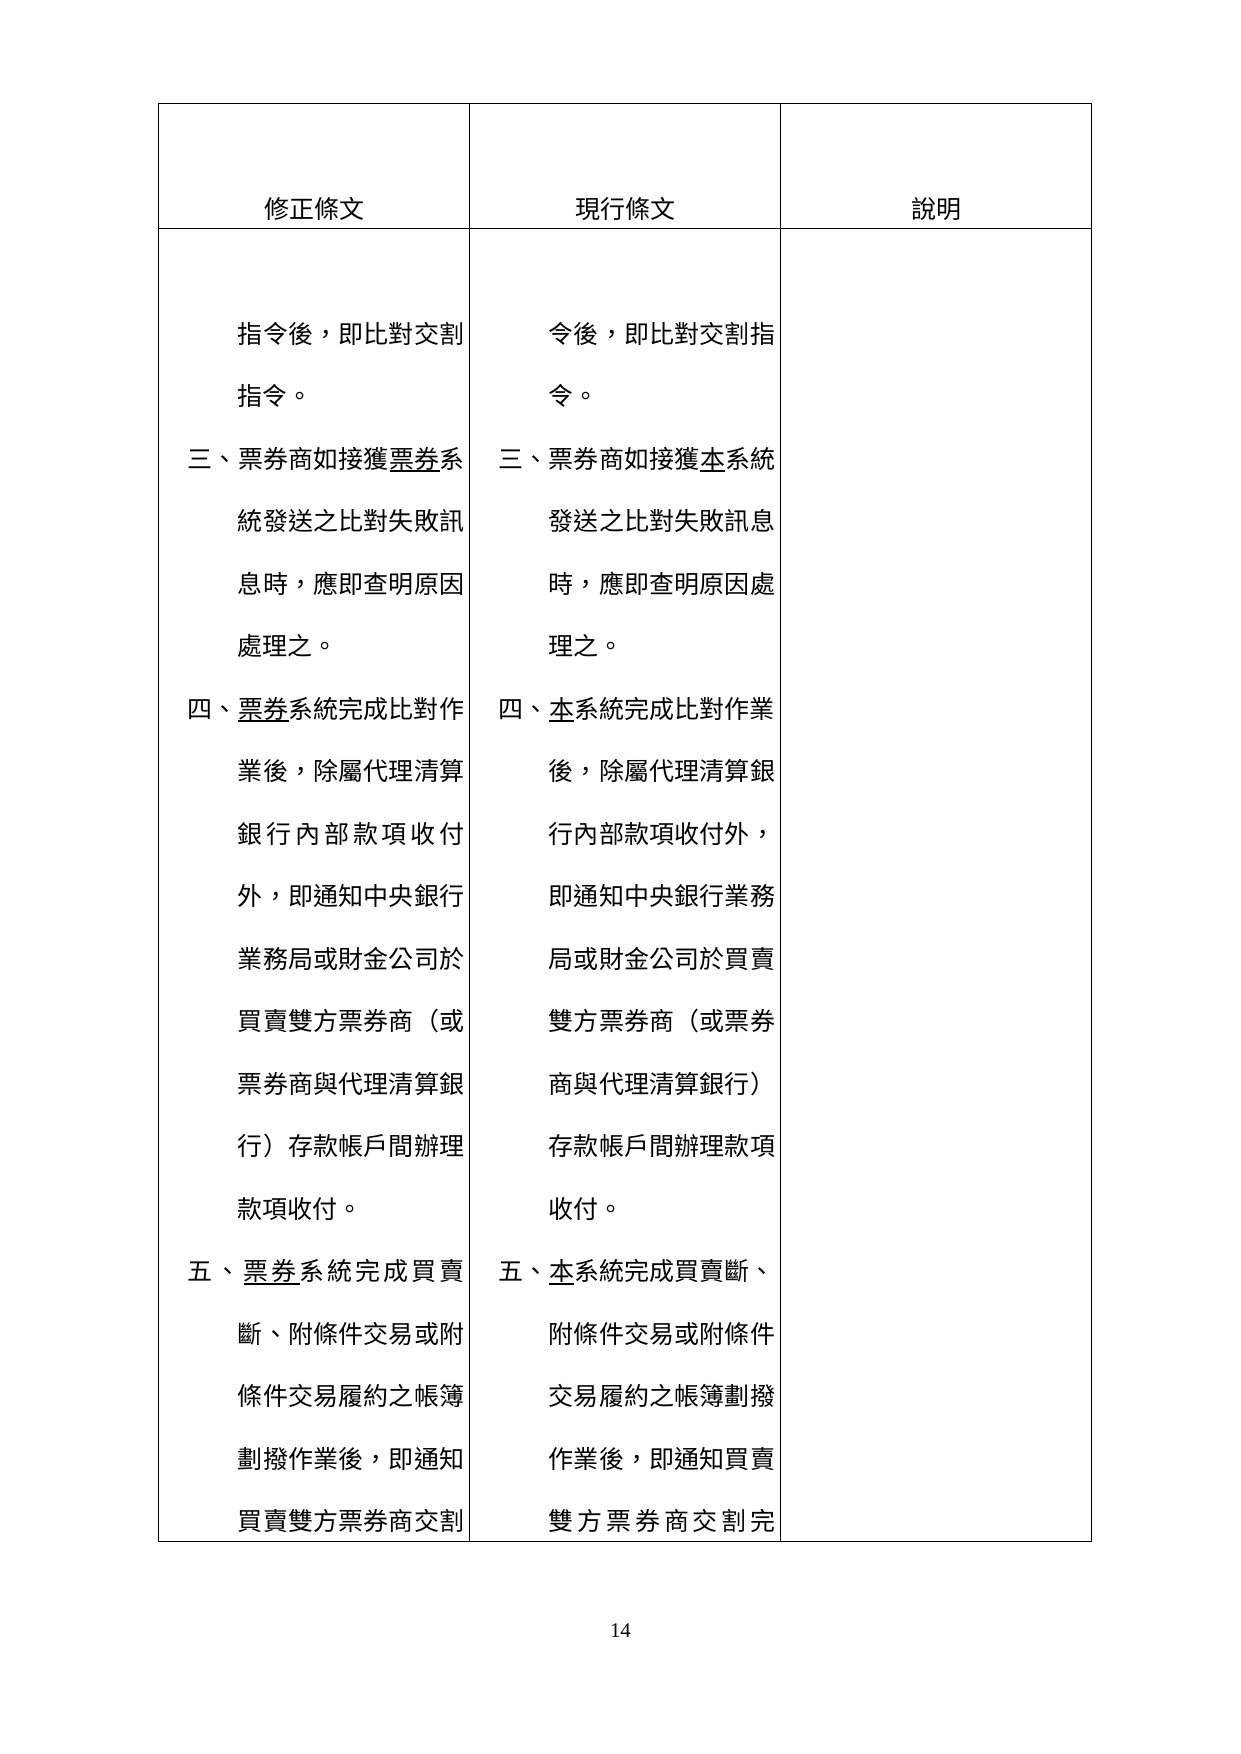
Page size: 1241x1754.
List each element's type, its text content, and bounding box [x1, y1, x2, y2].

table_cell [781, 229, 1091, 1541]
table_cell 令後，即比對交割指令。 三、票券商如接獲本系統發送之比對失敗訊息時，應即查明原因處理之。 四、本系統完成比對作業後，除屬代理清算銀行內部款項收付外，即通知中央銀行業務局或財金公司於買賣雙方票券商（或票券商與代理清算銀行）存款帳戶間辦理款項收付。 五、本系統完成買賣斷、附條件交易或附條件交易履約之帳簿劃撥作業後，即通知買賣雙方票券商交割完 [470, 229, 780, 1541]
table_header 說明 [781, 104, 1091, 228]
table_cell 指令後，即比對交割指令。 三、票券商如接獲票券系統發送之比對失敗訊息時，應即查明原因處理之。 四、票券系統完成比對作業後，除屬代理清算銀行內部款項收付外，即通知中央銀行業務局或財金公司於買賣雙方票券商（或票券商與代理清算銀行）存款帳戶間辦理款項收付。 五、票券系統完成買賣斷、附條件交易或附條件交易履約之帳簿劃撥作業後，即通知買賣雙方票券商交割 [159, 229, 469, 1541]
table_header 修正條文 [159, 104, 469, 228]
table_header 現行條文 [470, 104, 780, 228]
